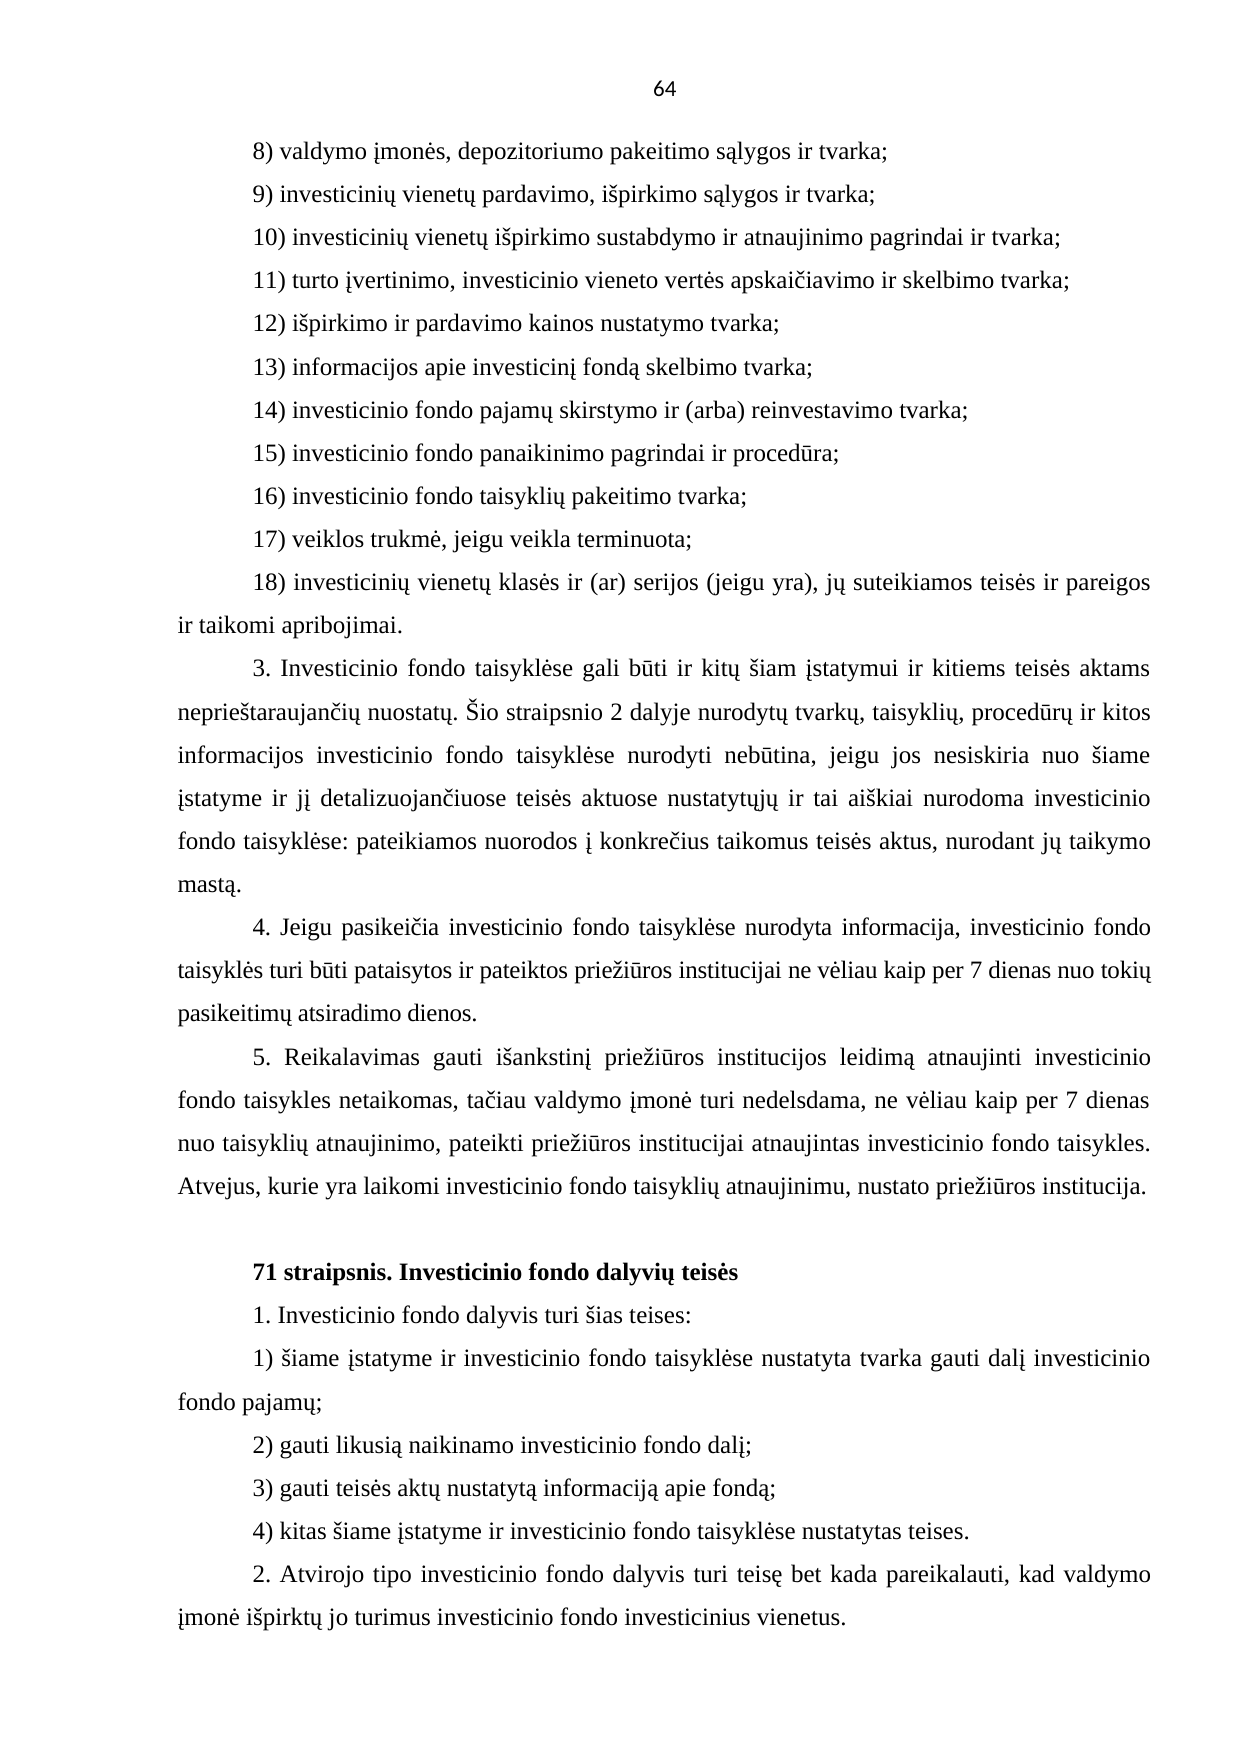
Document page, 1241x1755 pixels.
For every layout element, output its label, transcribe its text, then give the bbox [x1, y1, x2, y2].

text 17) veiklos trukmė, jeigu veikla terminuota; [177, 524, 1152, 553]
text 10) investicinių vienetų išpirkimo sustabdymo ir atnaujinimo pagrindai ir tvarka; [177, 222, 1152, 251]
text 9) investicinių vienetų pardavimo, išpirkimo sąlygos ir tvarka; [177, 179, 1152, 208]
text 14) investicinio fondo pajamų skirstymo ir (arba) reinvestavimo tvarka; [177, 395, 1152, 423]
text 11) turto įvertinimo, investicinio vieneto vertės apskaičiavimo ir skelbimo tvarka; [177, 265, 1152, 294]
text 4. Jeigu pasikeičia investicinio fondo taisyklėse nurodyta informacija, investicinio fondo taisyklės turi būti pataisytos ir pateiktos priežiūros institucijai ne vėliau kaip per 7 dienas nuo tokių pasikeitimų atsiradimo dienos. [177, 912, 1152, 1027]
text 3. Investicinio fondo taisyklėse gali būti ir kitų šiam įstatymui ir kitiems teisės aktams neprieštaraujančių nuostatų. Šio straipsnio 2 dalyje nurodytų tvarkų, taisyklių, procedūrų ir kitos informacijos investicinio fondo taisyklėse nurodyti nebūtina, jeigu jos nesiskiria nuo šiame įstatyme ir jį detalizuojančiuose teisės aktuose nustatytųjų ir tai aiškiai nurodoma investicinio fondo taisyklėse: pateikiamos nuorodos į konkrečius taikomus teisės aktus, nurodant jų taikymo mastą. [177, 653, 1152, 898]
text 12) išpirkimo ir pardavimo kainos nustatymo tvarka; [177, 308, 1152, 337]
text 4) kitas šiame įstatyme ir investicinio fondo taisyklėse nustatytas teises. [177, 1516, 1152, 1545]
text 2. Atvirojo tipo investicinio fondo dalyvis turi teisę bet kada pareikalauti, kad valdymo įmonė išpirktų jo turimus investicinio fondo investicinius vienetus. [177, 1559, 1152, 1631]
text 71 straipsnis. Investicinio fondo dalyvių teisės [252, 1257, 1152, 1286]
text 3) gauti teisės aktų nustatytą informaciją apie fondą; [177, 1473, 1152, 1502]
text 15) investicinio fondo panaikinimo pagrindai ir procedūra; [177, 438, 1152, 467]
text 1. Investicinio fondo dalyvis turi šias teises: [177, 1300, 1152, 1329]
text 2) gauti likusią naikinamo investicinio fondo dalį; [177, 1430, 1152, 1458]
text 8) valdymo įmonės, depozitoriumo pakeitimo sąlygos ir tvarka; [177, 136, 1152, 165]
text 1) šiame įstatyme ir investicinio fondo taisyklėse nustatyta tvarka gauti dalį investicinio fondo pajamų; [177, 1343, 1152, 1415]
text 16) investicinio fondo taisyklių pakeitimo tvarka; [177, 481, 1152, 510]
text 5. Reikalavimas gauti išankstinį priežiūros institucijos leidimą atnaujinti investicinio fondo taisykles netaikomas, tačiau valdymo įmonė turi nedelsdama, ne vėliau kaip per 7 dienas nuo taisyklių atnaujinimo, pateikti priežiūros institucijai atnaujintas investicinio fondo taisykles. Atvejus, kurie yra laikomi investicinio fondo taisyklių atnaujinimu, nustato priežiūros institucija. [177, 1042, 1152, 1200]
text 18) investicinių vienetų klasės ir (ar) serijos (jeigu yra), jų suteikiamos teisės ir pareigos ir taikomi apribojimai. [177, 567, 1152, 639]
text 13) informacijos apie investicinį fondą skelbimo tvarka; [177, 352, 1152, 380]
